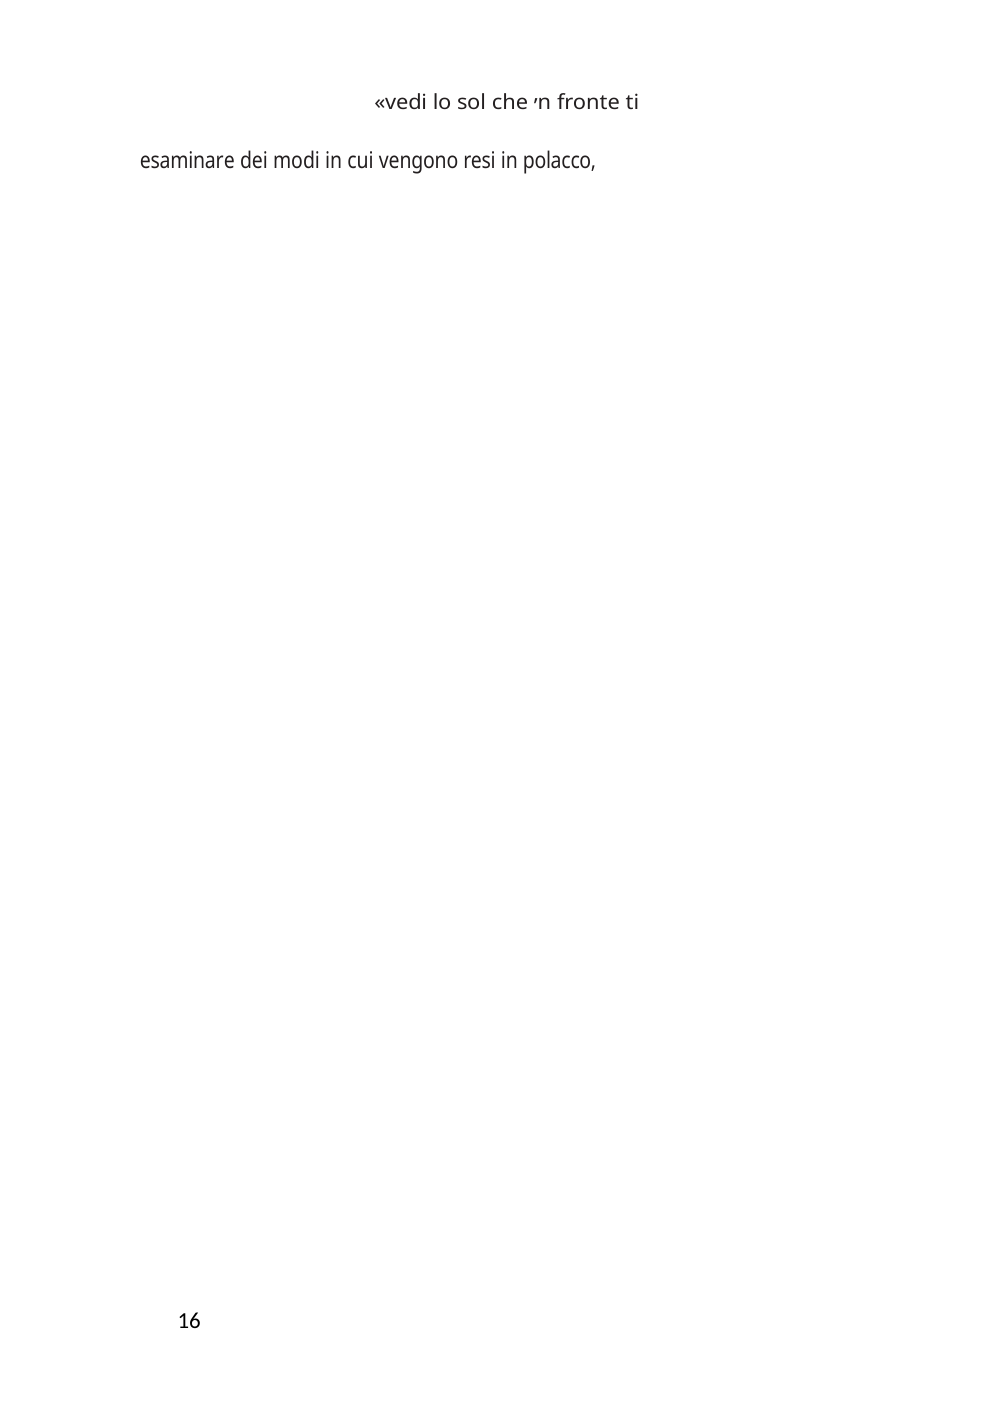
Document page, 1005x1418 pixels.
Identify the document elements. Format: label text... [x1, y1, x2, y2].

text esaminare dei modi in cui vengono resi in polacco, [139, 144, 889, 175]
